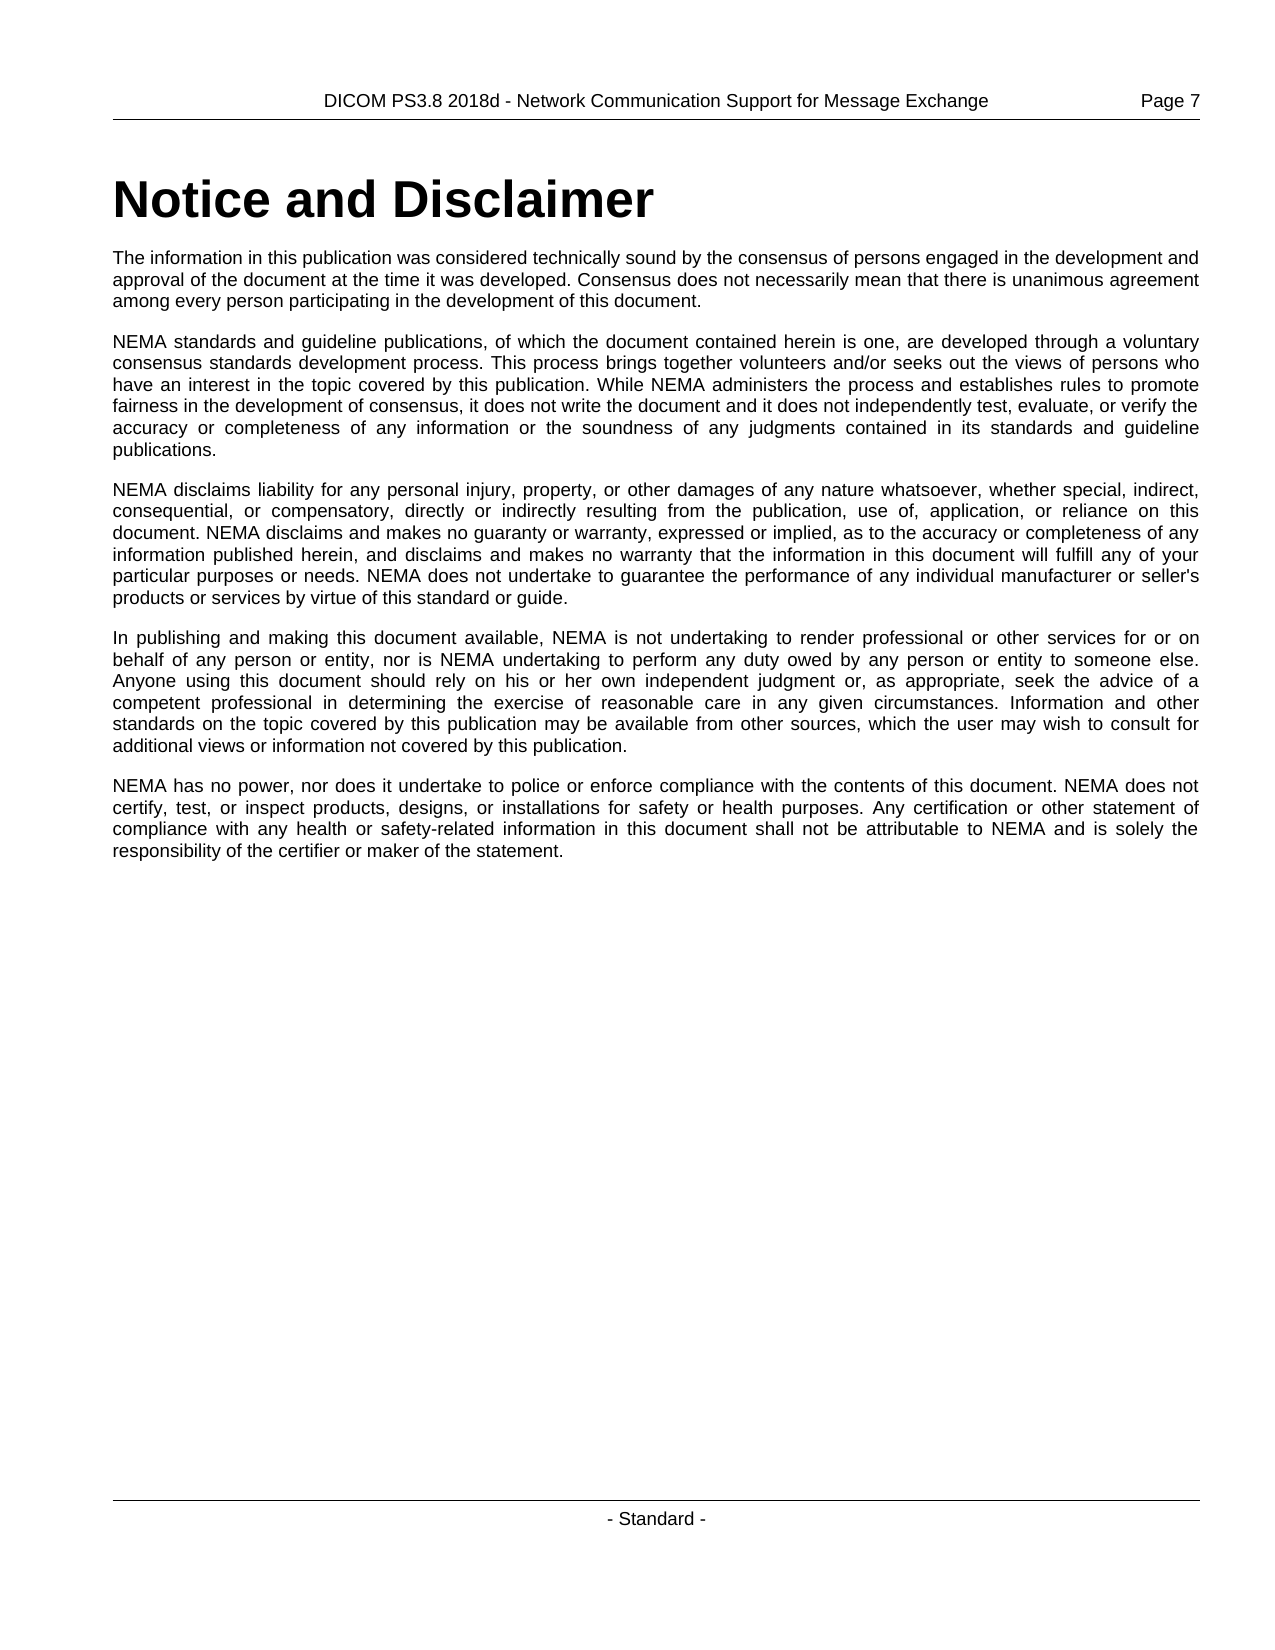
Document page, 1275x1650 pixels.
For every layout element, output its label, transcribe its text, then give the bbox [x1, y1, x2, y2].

text NEMA has no power, nor does it undertake to police or enforce compliance with the contents of this document. NEMA does not certify, test, or inspect products, designs, or installations for safety or health purposes. Any certification or other statement of compliance with any health or safety-related information in this document shall not be attributable to NEMA and is solely the responsibility of the certifier or maker of the statement. [112, 775, 1200, 861]
text NEMA standards and guideline publications, of which the document contained herein is one, are developed through a voluntary consensus standards development process. This process brings together volunteers and/or seeks out the views of persons who have an interest in the topic covered by this publication. While NEMA administers the process and establishes rules to promote fairness in the development of consensus, it does not write the document and it does not independently test, evaluate, or verify the accuracy or completeness of any information or the soundness of any judgments contained in its standards and guideline publications. [112, 331, 1200, 460]
text NEMA disclaims liability for any personal injury, property, or other damages of any nature whatsoever, whether special, indirect, consequential, or compensatory, directly or indirectly resulting from the publication, use of, application, or reliance on this document. NEMA disclaims and makes no guaranty or warranty, expressed or implied, as to the accuracy or completeness of any information published herein, and disclaims and makes no warranty that the information in this document will fulfill any of your particular purposes or needs. NEMA does not undertake to guarantee the performance of any individual manufacturer or seller's products or services by virtue of this standard or guide. [112, 479, 1200, 608]
text The information in this publication was considered technically sound by the consensus of persons engaged in the development and approval of the document at the time it was developed. Consensus does not necessarily mean that there is unanimous agreement among every person participating in the development of this document. [112, 247, 1200, 312]
text In publishing and making this document available, NEMA is not undertaking to render professional or other services for or on behalf of any person or entity, nor is NEMA undertaking to perform any duty owed by any person or entity to someone else. Anyone using this document should rely on his or her own independent judgment or, as appropriate, seek the advice of a competent professional in determining the exercise of reasonable care in any given circumstances. Information and other standards on the topic covered by this publication may be available from other sources, which the user may wish to consult for additional views or information not covered by this publication. [112, 627, 1200, 756]
text Notice and Disclaimer [112, 169, 1200, 228]
